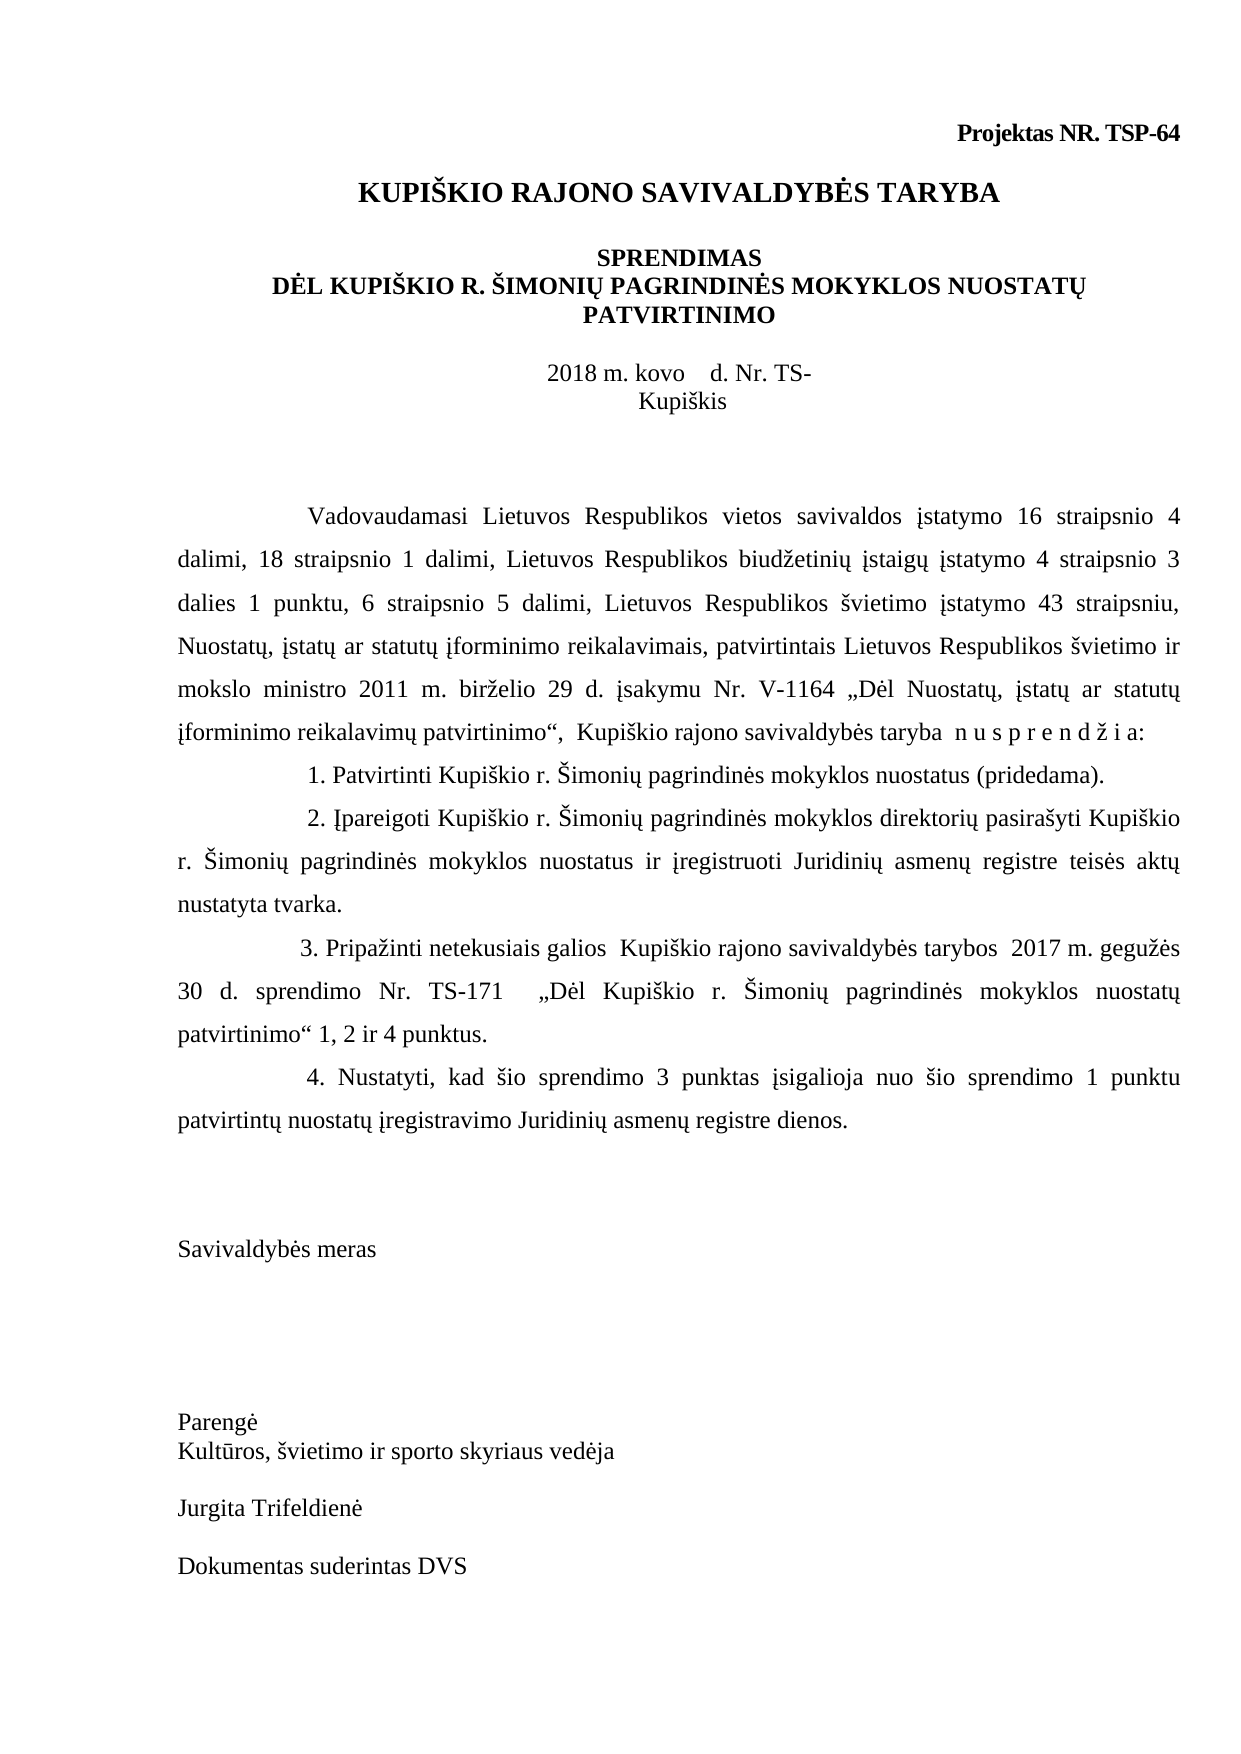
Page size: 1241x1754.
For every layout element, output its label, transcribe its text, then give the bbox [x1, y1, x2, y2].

text 3. Pripažinti netekusiais galios Kupiškio rajono savivaldybės tarybos 2017 m. gegužės 30 d. sprendimo Nr. TS-171 „Dėl Kupiškio r. Šimonių pagrindinės mokyklos nuostatų patvirtinimo“ 1, 2 ir 4 punktus. [177, 933, 1181, 1048]
text Parengė [177, 1407, 1181, 1436]
text 1. Patvirtinti Kupiškio r. Šimonių pagrindinės mokyklos nuostatus (pridedama). [177, 760, 1181, 789]
text 2. Įpareigoti Kupiškio r. Šimonių pagrindinės mokyklos direktorių pasirašyti Kupiškio r. Šimonių pagrindinės mokyklos nuostatus ir įregistruoti Juridinių asmenų registre teisės aktų nustatyta tvarka. [177, 803, 1181, 918]
text Jurgita Trifeldienė [177, 1493, 1181, 1522]
text Kultūros, švietimo ir sporto skyriaus vedėja [177, 1436, 1181, 1464]
text Savivaldybės meras [177, 1234, 1181, 1263]
text 2018 m. kovo d. Nr. TS- [177, 358, 1181, 386]
text Dokumentas suderintas DVS [177, 1551, 1181, 1579]
text DĖL KUPIŠKIO R. ŠIMONIŲ PAGRINDINĖS MOKYKLOS nuostatų PATVIRTINIMO [177, 271, 1181, 329]
text 4. Nustatyti, kad šio sprendimo 3 punktas įsigalioja nuo šio sprendimo 1 punktu patvirtintų nuostatų įregistravimo Juridinių asmenų registre dienos. [177, 1062, 1181, 1134]
text Kupiškis [177, 386, 1181, 415]
text KUPIŠKIO RAJONO SAVIVALDYBĖS TARYBA [177, 176, 1181, 209]
text SPRENDIMAS [177, 243, 1181, 271]
text Projektas NR. TSP-64 [177, 118, 1181, 147]
text Vadovaudamasi Lietuvos Respublikos vietos savivaldos įstatymo 16 straipsnio 4 dalimi, 18 straipsnio 1 dalimi, Lietuvos Respublikos biudžetinių įstaigų įstatymo 4 straipsnio 3 dalies 1 punktu, 6 straipsnio 5 dalimi, Lietuvos Respublikos švietimo įstatymo 43 straipsniu, Nuostatų, įstatų ar statutų įforminimo reikalavimais, patvirtintais Lietuvos Respublikos švietimo ir mokslo ministro 2011 m. birželio 29 d. įsakymu Nr. V-1164 „Dėl Nuostatų, įstatų ar statutų įforminimo reikalavimų patvirtinimo“, Kupiškio rajono savivaldybės taryba n u s p r e n d ž i a: [177, 501, 1181, 746]
